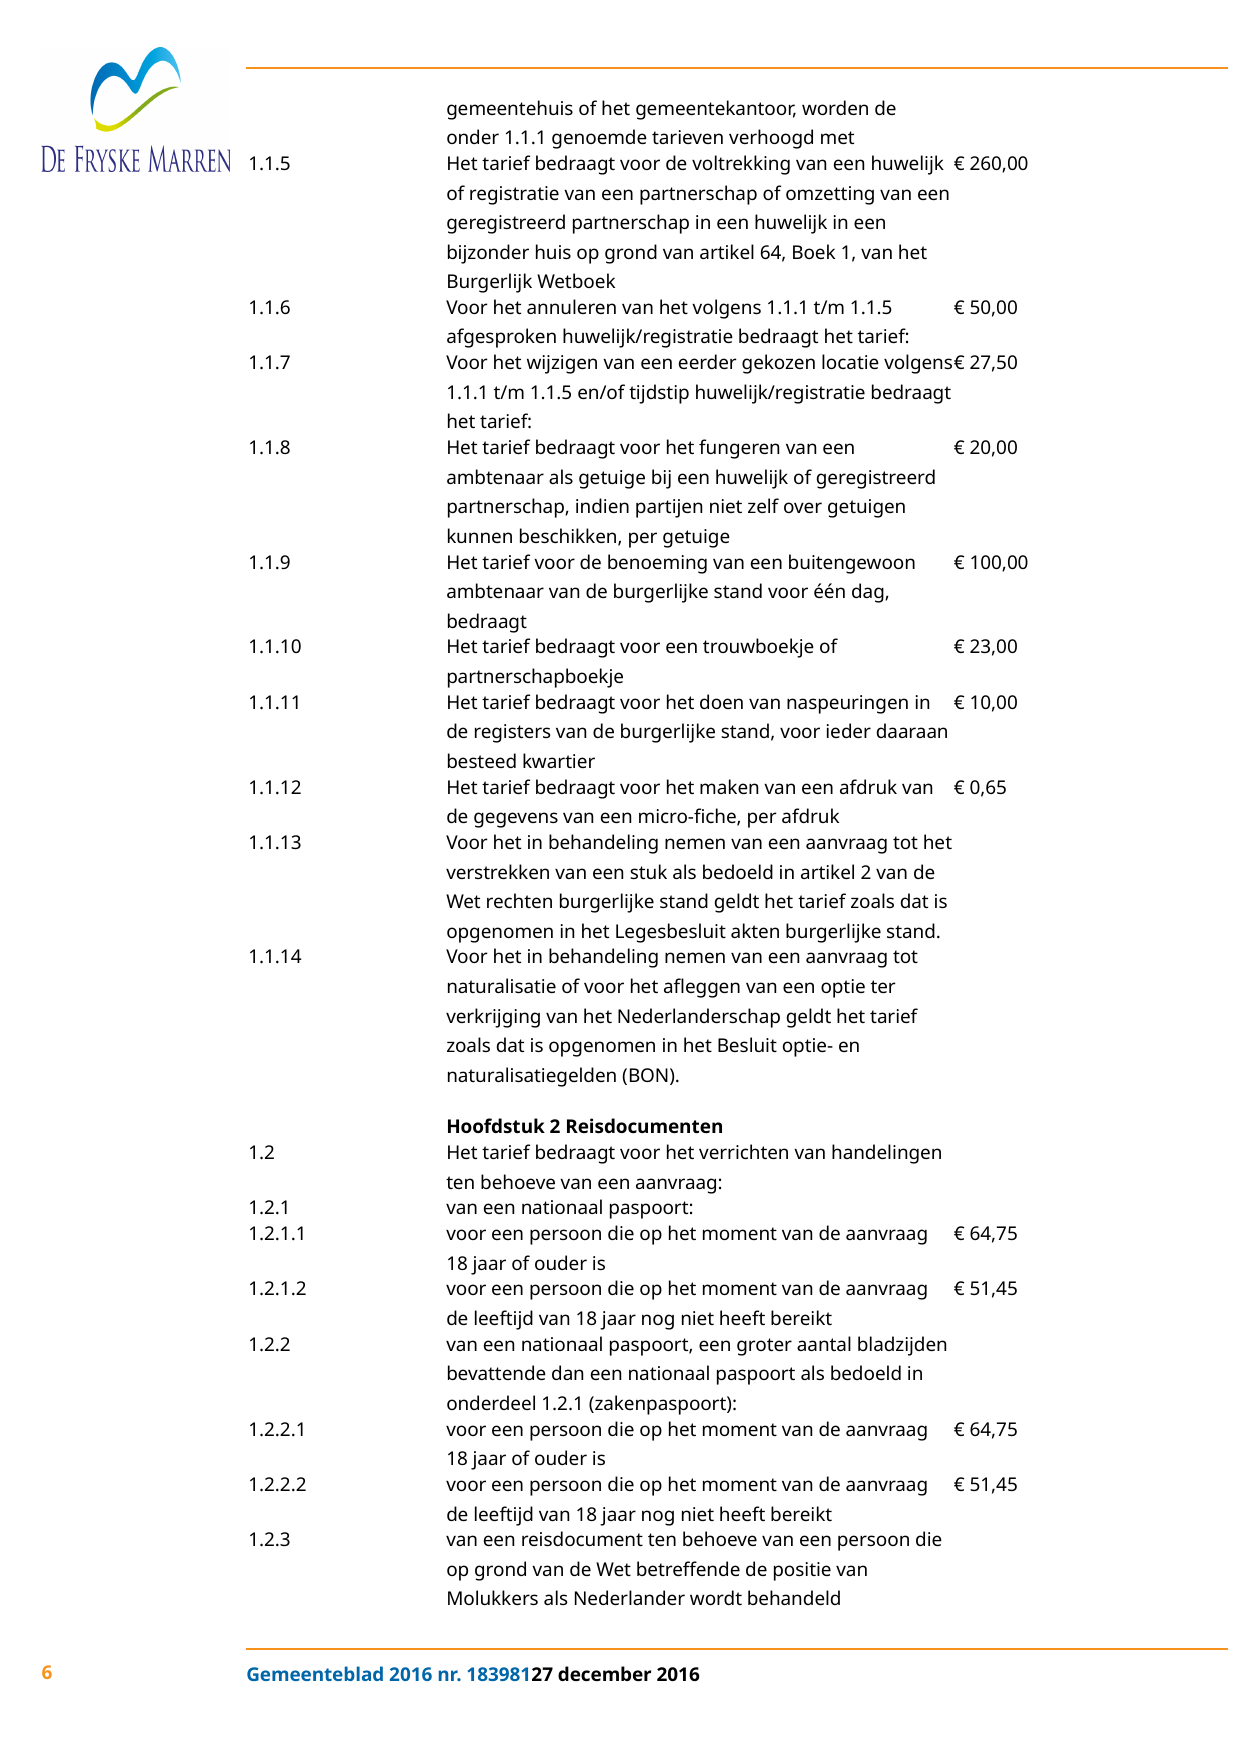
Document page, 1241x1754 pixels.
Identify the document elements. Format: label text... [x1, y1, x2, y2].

table_cell 1.1.8 [248, 434, 446, 549]
picture [41, 47, 231, 172]
table_cell € 260,00 [954, 150, 1152, 294]
table_cell 1.1.13 [248, 829, 446, 944]
table_cell Voor het in behandeling nemen van een aanvraag tot naturalisatie of voor het afleggen van een optie ter verkrijging van het Nederlanderschap geldt het tarief zoals dat is opgenomen in het Besluit optie- en naturalisatiegelden (BON). [446, 944, 954, 1088]
table_cell Het tarief bedraagt voor een trouwboekje of partnerschapboekje [446, 634, 954, 689]
table_cell voor een persoon die op het moment van de aanvraag 18 jaar of ouder is [446, 1220, 954, 1276]
table_cell van een nationaal paspoort, een groter aantal bladzijden bevattende dan een nationaal paspoort als bedoeld in onderdeel 1.2.1 (zakenpaspoort): [446, 1331, 954, 1416]
table_cell Het tarief bedraagt voor het verrichten van handelingen ten behoeve van een aanvraag: [446, 1139, 954, 1194]
table_cell Het tarief bedraagt voor het maken van een afdruk van de gegevens van een micro-fiche, per afdruk [446, 774, 954, 829]
table_cell € 100,00 [954, 549, 1152, 634]
table_cell 1.1.7 [248, 350, 446, 434]
table_cell [954, 944, 1152, 1088]
table_cell [954, 1139, 1152, 1194]
table_cell 1.2.2.2 [248, 1471, 446, 1526]
table_cell 1.1.9 [248, 549, 446, 634]
table_cell van een nationaal paspoort: [446, 1195, 954, 1220]
table_cell € 64,75 [954, 1416, 1152, 1471]
table_cell [248, 1114, 446, 1139]
table_cell 1.2.1 [248, 1195, 446, 1220]
table_cell [248, 1088, 446, 1113]
table_cell Het tarief bedraagt voor het doen van naspeuringen in de registers van de burgerlijke stand, voor ieder daaraan besteed kwartier [446, 689, 954, 774]
table_cell € 50,00 [954, 294, 1152, 349]
table_cell 1.2.1.1 [248, 1220, 446, 1276]
table_cell Hoofdstuk 2 Reisdocumenten [446, 1114, 954, 1139]
table_cell € 23,00 [954, 634, 1152, 689]
table_cell 1.2.2.1 [248, 1416, 446, 1471]
table_cell [954, 829, 1152, 944]
table_cell voor een persoon die op het moment van de aanvraag de leeftijd van 18 jaar nog niet heeft bereikt [446, 1471, 954, 1526]
table_cell € 51,45 [954, 1471, 1152, 1526]
table_cell [954, 95, 1152, 150]
table_cell 1.2.2 [248, 1331, 446, 1416]
table_cell [954, 1114, 1152, 1139]
table_cell 1.1.6 [248, 294, 446, 349]
table_cell Het tarief bedraagt voor het fungeren van een ambtenaar als getuige bij een huwelijk of geregistreerd partnerschap, indien partijen niet zelf over getuigen kunnen beschikken, per getuige [446, 434, 954, 549]
table_cell [954, 1526, 1152, 1611]
table_cell [954, 1331, 1152, 1416]
table_cell 1.1.12 [248, 774, 446, 829]
table_cell voor een persoon die op het moment van de aanvraag 18 jaar of ouder is [446, 1416, 954, 1471]
table_cell 1.2.3 [248, 1526, 446, 1611]
table_cell Voor het wijzigen van een eerder gekozen locatie volgens 1.1.1 t/m 1.1.5 en/of tijdstip huwelijk/registratie bedraagt het tarief: [446, 350, 954, 434]
table_cell voor een persoon die op het moment van de aanvraag de leeftijd van 18 jaar nog niet heeft bereikt [446, 1276, 954, 1331]
table_cell [954, 1088, 1152, 1113]
table_cell [248, 95, 446, 150]
table_cell Het tarief voor de benoeming van een buitengewoon ambtenaar van de burgerlijke stand voor één dag, bedraagt [446, 549, 954, 634]
table_cell 1.1.11 [248, 689, 446, 774]
table_cell 1.2 [248, 1139, 446, 1194]
table_cell 1.1.5 [248, 150, 446, 294]
table_cell € 20,00 [954, 434, 1152, 549]
table_cell € 51,45 [954, 1276, 1152, 1331]
table_cell gemeentehuis of het gemeentekantoor, worden de onder 1.1.1 genoemde tarieven verhoogd met [446, 95, 954, 150]
table_cell 1.2.1.2 [248, 1276, 446, 1331]
table_cell 1.1.10 [248, 634, 446, 689]
table_cell van een reisdocument ten behoeve van een persoon die op grond van de Wet betreffende de positie van Molukkers als Nederlander wordt behandeld [446, 1526, 954, 1611]
table_cell € 64,75 [954, 1220, 1152, 1276]
table_cell [954, 1195, 1152, 1220]
table_cell € 0,65 [954, 774, 1152, 829]
table_cell Het tarief bedraagt voor de voltrekking van een huwelijk of registratie van een partnerschap of omzetting van een geregistreerd partnerschap in een huwelijk in een bijzonder huis op grond van artikel 64, Boek 1, van het Burgerlijk Wetboek [446, 150, 954, 294]
table_cell € 27,50 [954, 350, 1152, 434]
table_cell [446, 1088, 954, 1113]
table_cell € 10,00 [954, 689, 1152, 774]
table_cell 1.1.14 [248, 944, 446, 1088]
table_cell Voor het annuleren van het volgens 1.1.1 t/m 1.1.5 afgesproken huwelijk/registratie bedraagt het tarief: [446, 294, 954, 349]
table_cell Voor het in behandeling nemen van een aanvraag tot het verstrekken van een stuk als bedoeld in artikel 2 van de Wet rechten burgerlijke stand geldt het tarief zoals dat is opgenomen in het Legesbesluit akten burgerlijke stand. [446, 829, 954, 944]
